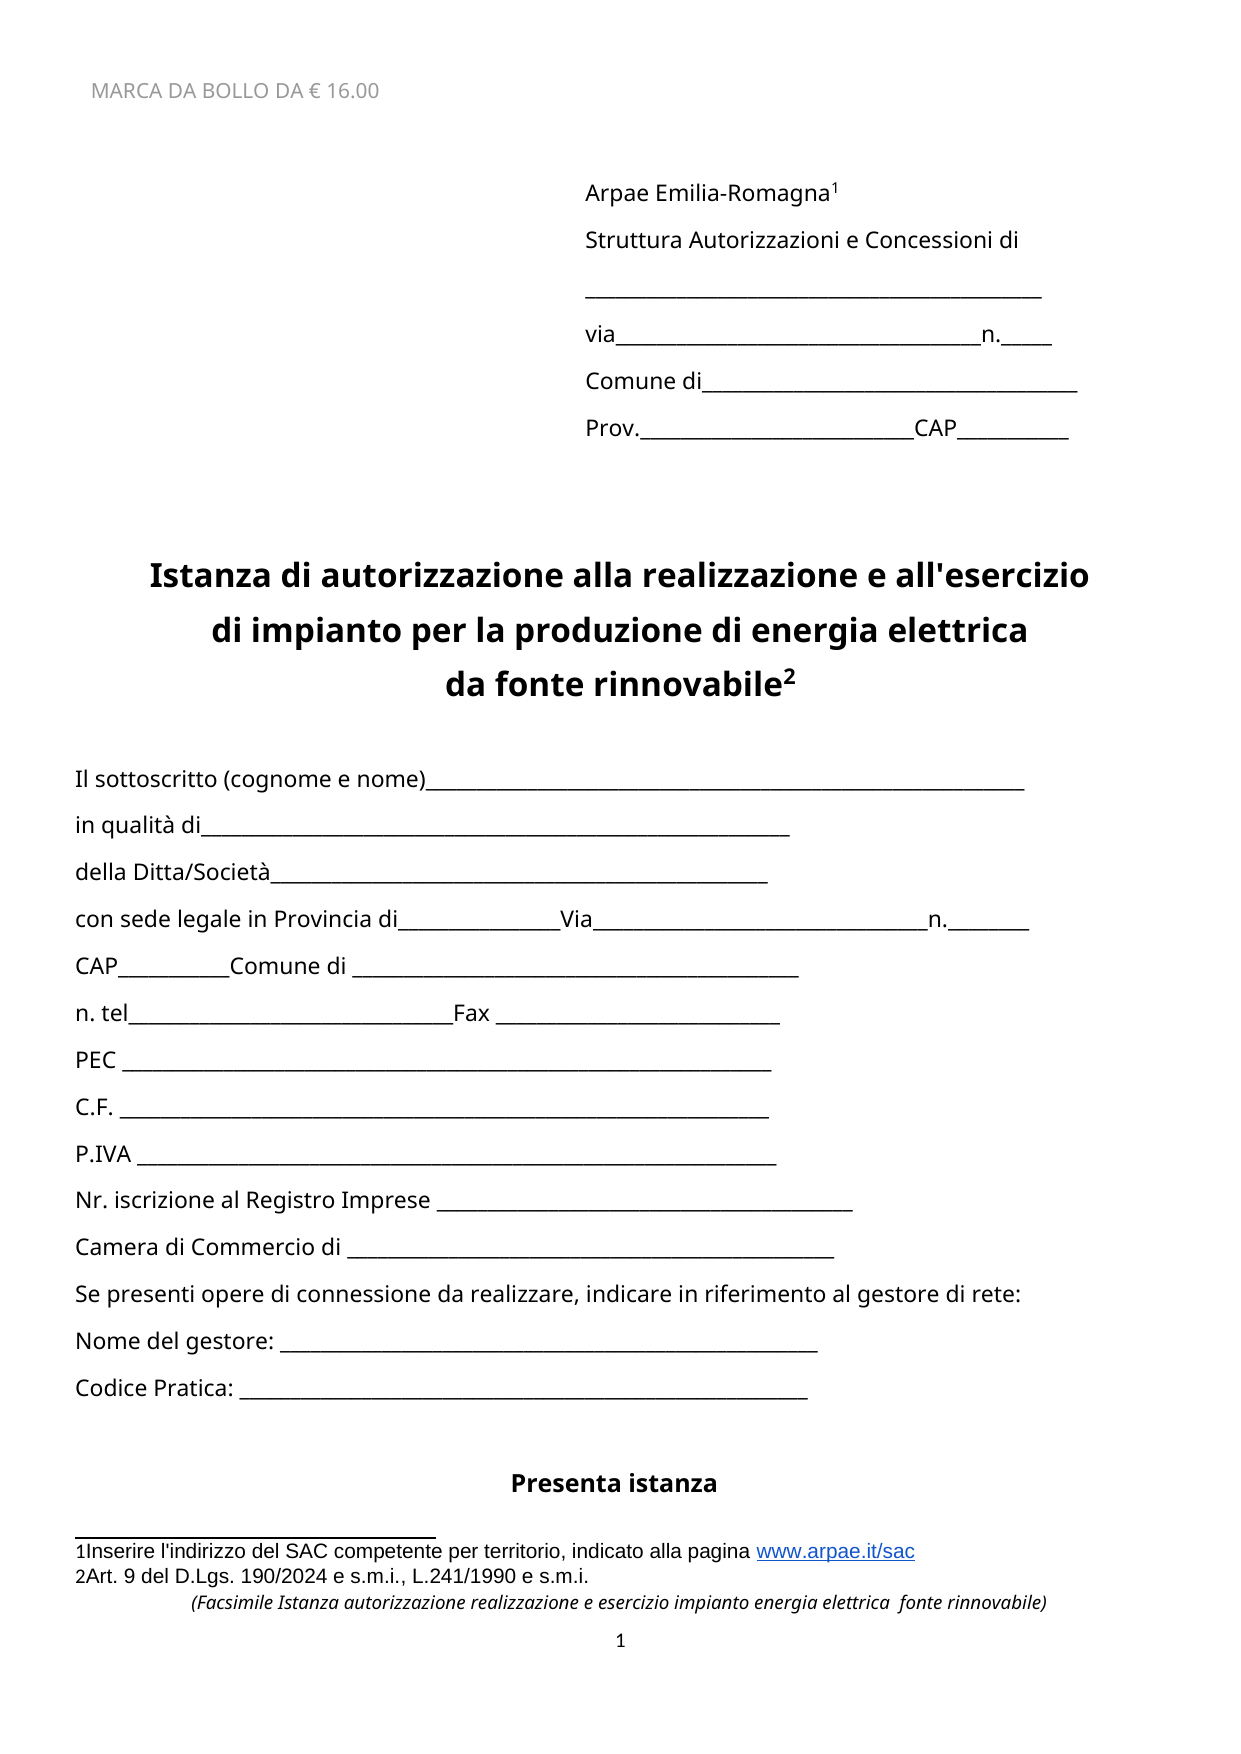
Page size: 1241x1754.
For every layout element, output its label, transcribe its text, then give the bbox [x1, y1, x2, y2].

text Inserire l'indirizzo del SAC competente per territorio, indicato alla pagina www.arpae.it/sac [75, 1538, 1165, 1564]
text Presenta istanza [75, 1466, 1153, 1500]
text in qualità di__________________________________________________________ [75, 809, 1153, 841]
text Art. 9 del D.Lgs. 190/2024 e s.m.i., L.241/1990 e s.m.i. [75, 1564, 1165, 1589]
text C.F. ________________________________________________________________ [75, 1091, 1153, 1122]
text Struttura Autorizzazioni e Concessioni di [585, 224, 1165, 255]
text Codice Pratica: ________________________________________________________ [75, 1372, 1153, 1403]
text Camera di Commercio di ________________________________________________ [75, 1231, 1153, 1262]
text Nr. iscrizione al Registro Imprese _________________________________________ [75, 1184, 1153, 1216]
text Arpae Emilia-Romagna [585, 177, 1165, 208]
text Comune di_____________________________________ [585, 365, 1165, 396]
text n. tel________________________________Fax ____________________________ [75, 997, 1153, 1028]
text PEC ________________________________________________________________ [75, 1044, 1153, 1075]
text CAP___________Comune di ____________________________________________ [75, 950, 1153, 981]
text da fonte rinnovabile [75, 661, 1165, 707]
text Nome del gestore: _____________________________________________________ [75, 1325, 1153, 1356]
text MARCA DA BOLLO DA € 16.00 [91, 75, 1153, 105]
text Prov.___________________________CAP___________ [585, 412, 1165, 443]
text di impianto per la produzione di energia elettrica [75, 607, 1165, 652]
text della Ditta/Società_________________________________________________ [75, 856, 1153, 887]
text Il sottoscritto (cognome e nome)___________________________________________________________ [75, 762, 1153, 794]
text Se presenti opere di connessione da realizzare, indicare in riferimento al gestore di rete: [75, 1278, 1153, 1309]
text _____________________________________________ [585, 271, 1165, 302]
text P.IVA _______________________________________________________________ [75, 1137, 1153, 1169]
text Istanza di autorizzazione alla realizzazione e all'esercizio [75, 552, 1165, 598]
text con sede legale in Provincia di________________Via_________________________________n.________ [75, 903, 1153, 934]
text via____________________________________n._____ [585, 318, 1165, 349]
